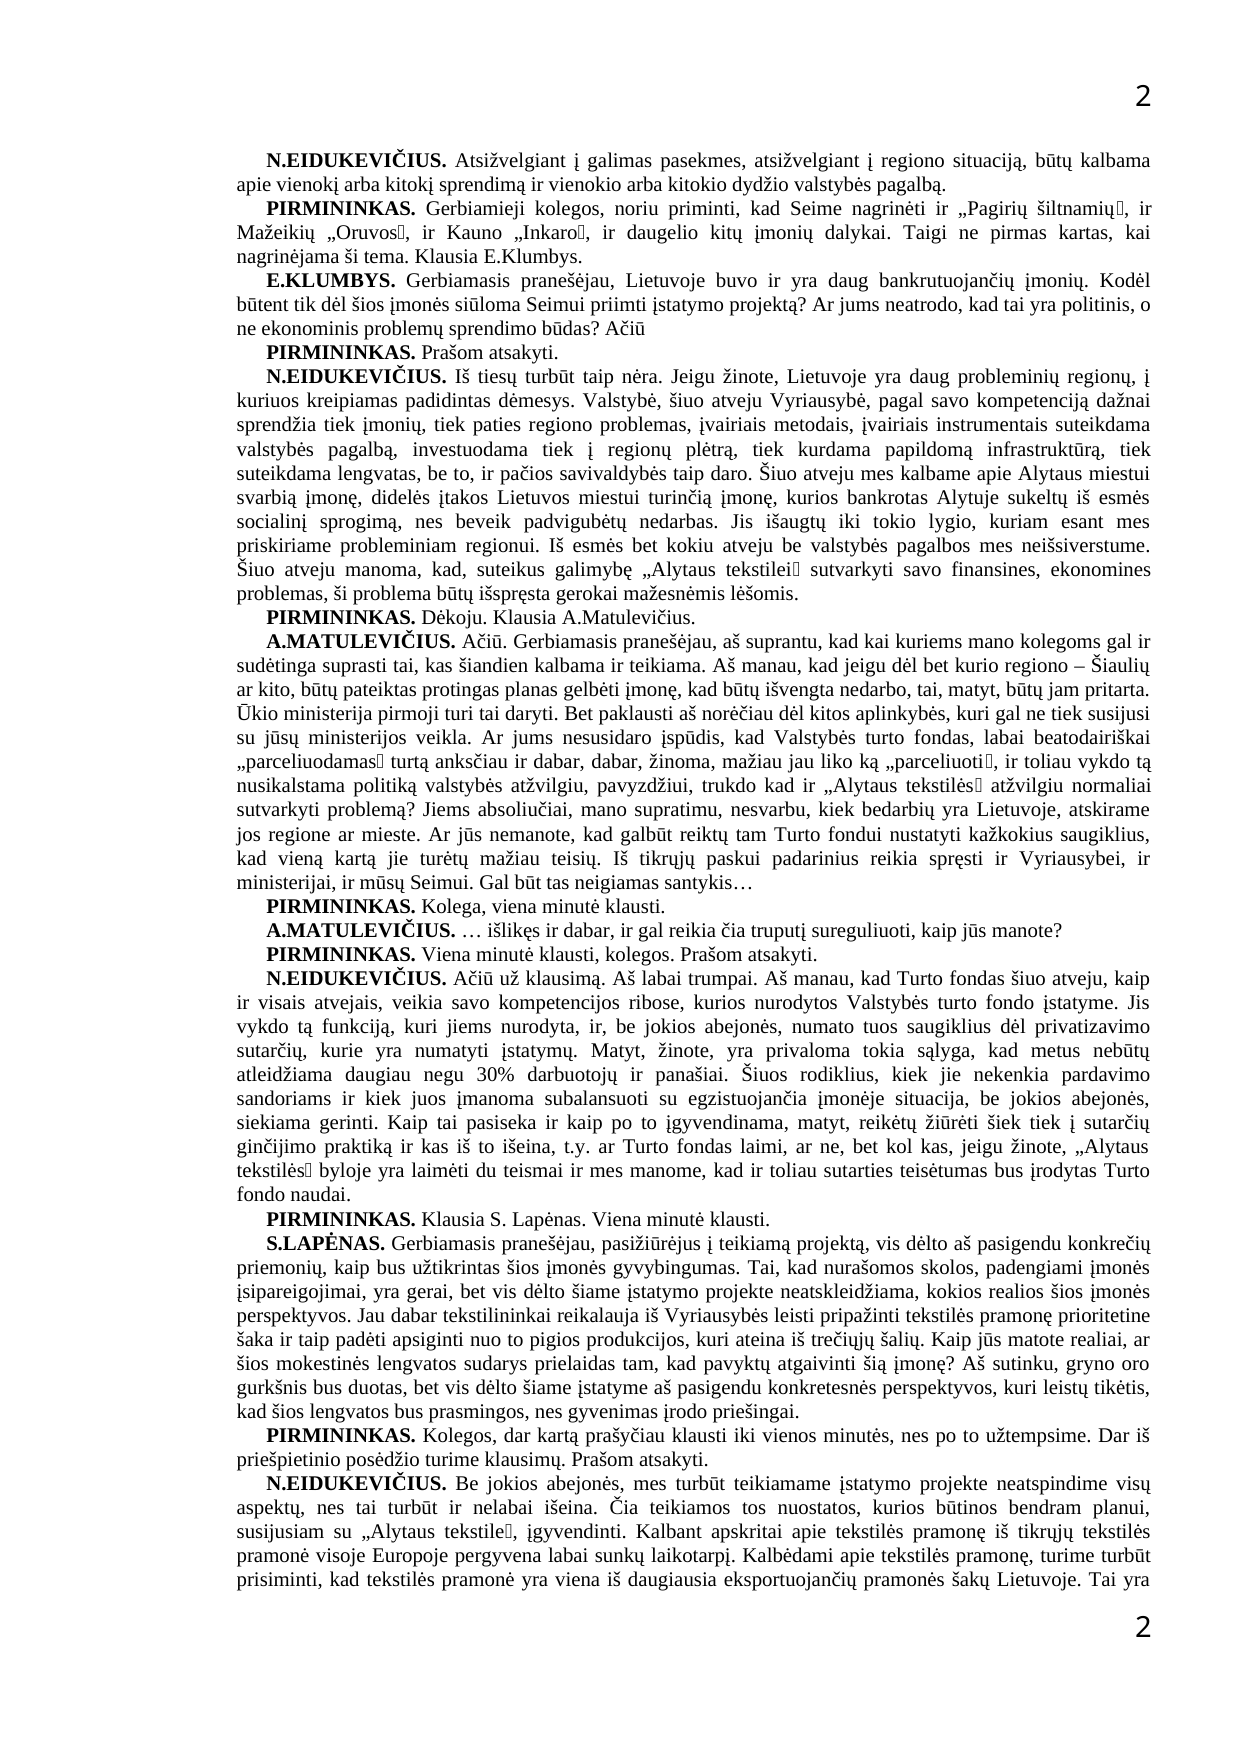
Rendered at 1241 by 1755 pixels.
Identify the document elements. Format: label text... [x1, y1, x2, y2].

text N.EIDUKEVIČIUS. Iš tiesų turbūt taip nėra. Jeigu žinote, Lietuvoje yra daug probleminių regionų, į kuriuos kreipiamas padidintas dėmesys. Valstybė, šiuo atveju Vyriausybė, pagal savo kompetenciją dažnai sprendžia tiek įmonių, tiek paties regiono problemas, įvairiais metodais, įvairiais instrumentais suteikdama valstybės pagalbą, investuodama tiek į regionų plėtrą, tiek kurdama papildomą infrastruktūrą, tiek suteikdama lengvatas, be to, ir pačios savivaldybės taip daro. Šiuo atveju mes kalbame apie Alytaus miestui svarbią įmonę, didelės įtakos Lietuvos miestui turinčią įmonę, kurios bankrotas Alytuje sukeltų iš esmės socialinį sprogimą, nes beveik padvigubėtų nedarbas. Jis išaugtų iki tokio lygio, kuriam esant mes priskiriame probleminiam regionui. Iš esmės bet kokiu atveju be valstybės pagalbos mes neišsiverstume. Šiuo atveju manoma, kad, suteikus galimybę „Alytaus tekstilei sutvarkyti savo finansines, ekonomines problemas, ši problema būtų išspręsta gerokai mažesnėmis lėšomis. [236, 364, 1152, 605]
text PIRMININKAS. Kolega, viena minutė klausti. [236, 894, 1152, 918]
text PIRMININKAS. Klausia S. Lapėnas. Viena minutė klausti. [236, 1206, 1152, 1231]
text PIRMININKAS. Gerbiamieji kolegos, noriu priminti, kad Seime nagrinėti ir „Pagirių šiltnamių, ir Mažeikių „Oruvos, ir Kauno „Inkaro, ir daugelio kitų įmonių dalykai. Taigi ne pirmas kartas, kai nagrinėjama ši tema. Klausia E.Klumbys. [236, 196, 1152, 268]
text A.MATULEVIČIUS. Ačiū. Gerbiamasis pranešėjau, aš suprantu, kad kai kuriems mano kolegoms gal ir sudėtinga suprasti tai, kas šiandien kalbama ir teikiama. Aš manau, kad jeigu dėl bet kurio regiono – Šiaulių ar kito, būtų pateiktas protingas planas gelbėti įmonę, kad būtų išvengta nedarbo, tai, matyt, būtų jam pritarta. Ūkio ministerija pirmoji turi tai daryti. Bet paklausti aš norėčiau dėl kitos aplinkybės, kuri gal ne tiek susijusi su jūsų ministerijos veikla. Ar jums nesusidaro įspūdis, kad Valstybės turto fondas, labai beatodairiškai „parceliuodamas turtą anksčiau ir dabar, dabar, žinoma, mažiau jau liko ką „parceliuoti, ir toliau vykdo tą nusikalstama politiką valstybės atžvilgiu, pavyzdžiui, trukdo kad ir „Alytaus tekstilės atžvilgiu normaliai sutvarkyti problemą? Jiems absoliučiai, mano supratimu, nesvarbu, kiek bedarbių yra Lietuvoje, atskirame jos regione ar mieste. Ar jūs nemanote, kad galbūt reiktų tam Turto fondui nustatyti kažkokius saugiklius, kad vieną kartą jie turėtų mažiau teisių. Iš tikrųjų paskui padarinius reikia spręsti ir Vyriausybei, ir ministerijai, ir mūsų Seimui. Gal būt tas neigiamas santykis… [236, 629, 1152, 894]
text PIRMININKAS. Dėkoju. Klausia A.Matulevičius. [236, 605, 1152, 629]
text N.EIDUKEVIČIUS. Be jokios abejonės, mes turbūt teikiamame įstatymo projekte neatspindime visų aspektų, nes tai turbūt ir nelabai išeina. Čia teikiamos tos nuostatos, kurios būtinos bendram planui, susijusiam su „Alytaus tekstile, įgyvendinti. Kalbant apskritai apie tekstilės pramonę iš tikrųjų tekstilės pramonė visoje Europoje pergyvena labai sunkų laikotarpį. Kalbėdami apie tekstilės pramonę, turime turbūt prisiminti, kad tekstilės pramonė yra viena iš daugiausia eksportuojančių pramonės šakų Lietuvoje. Tai yra [236, 1471, 1152, 1591]
text A.MATULEVIČIUS. … išlikęs ir dabar, ir gal reikia čia truputį sureguliuoti, kaip jūs manote? [236, 918, 1152, 942]
text E.KLUMBYS. Gerbiamasis pranešėjau, Lietuvoje buvo ir yra daug bankrutuojančių įmonių. Kodėl būtent tik dėl šios įmonės siūloma Seimui priimti įstatymo projektą? Ar jums neatrodo, kad tai yra politinis, o ne ekonominis problemų sprendimo būdas? Ačiū [236, 268, 1152, 340]
text N.EIDUKEVIČIUS. Atsižvelgiant į galimas pasekmes, atsižvelgiant į regiono situaciją, būtų kalbama apie vienokį arba kitokį sprendimą ir vienokio arba kitokio dydžio valstybės pagalbą. [236, 148, 1152, 196]
text S.LAPĖNAS. Gerbiamasis pranešėjau, pasižiūrėjus į teikiamą projektą, vis dėlto aš pasigendu konkrečių priemonių, kaip bus užtikrintas šios įmonės gyvybingumas. Tai, kad nurašomos skolos, padengiami įmonės įsipareigojimai, yra gerai, bet vis dėlto šiame įstatymo projekte neatskleidžiama, kokios realios šios įmonės perspektyvos. Jau dabar tekstilininkai reikalauja iš Vyriausybės leisti pripažinti tekstilės pramonę prioritetine šaka ir taip padėti apsiginti nuo to pigios produkcijos, kuri ateina iš trečiųjų šalių. Kaip jūs matote realiai, ar šios mokestinės lengvatos sudarys prielaidas tam, kad pavyktų atgaivinti šią įmonę? Aš sutinku, gryno oro gurkšnis bus duotas, bet vis dėlto šiame įstatyme aš pasigendu konkretesnės perspektyvos, kuri leistų tikėtis, kad šios lengvatos bus prasmingos, nes gyvenimas įrodo priešingai. [236, 1231, 1152, 1423]
text N.EIDUKEVIČIUS. Ačiū už klausimą. Aš labai trumpai. Aš manau, kad Turto fondas šiuo atveju, kaip ir visais atvejais, veikia savo kompetencijos ribose, kurios nurodytos Valstybės turto fondo įstatyme. Jis vykdo tą funkciją, kuri jiems nurodyta, ir, be jokios abejonės, numato tuos saugiklius dėl privatizavimo sutarčių, kurie yra numatyti įstatymų. Matyt, žinote, yra privaloma tokia sąlyga, kad metus nebūtų atleidžiama daugiau negu 30% darbuotojų ir panašiai. Šiuos rodiklius, kiek jie nekenkia pardavimo sandoriams ir kiek juos įmanoma subalansuoti su egzistuojančia įmonėje situacija, be jokios abejonės, siekiama gerinti. Kaip tai pasiseka ir kaip po to įgyvendinama, matyt, reikėtų žiūrėti šiek tiek į sutarčių ginčijimo praktiką ir kas iš to išeina, t.y. ar Turto fondas laimi, ar ne, bet kol kas, jeigu žinote, „Alytaus tekstilės byloje yra laimėti du teismai ir mes manome, kad ir toliau sutarties teisėtumas bus įrodytas Turto fondo naudai. [236, 966, 1152, 1206]
text PIRMININKAS. Kolegos, dar kartą prašyčiau klausti iki vienos minutės, nes po to užtempsime. Dar iš priešpietinio posėdžio turime klausimų. Prašom atsakyti. [236, 1423, 1152, 1471]
text PIRMININKAS. Viena minutė klausti, kolegos. Prašom atsakyti. [236, 942, 1152, 966]
text PIRMININKAS. Prašom atsakyti. [236, 340, 1152, 364]
